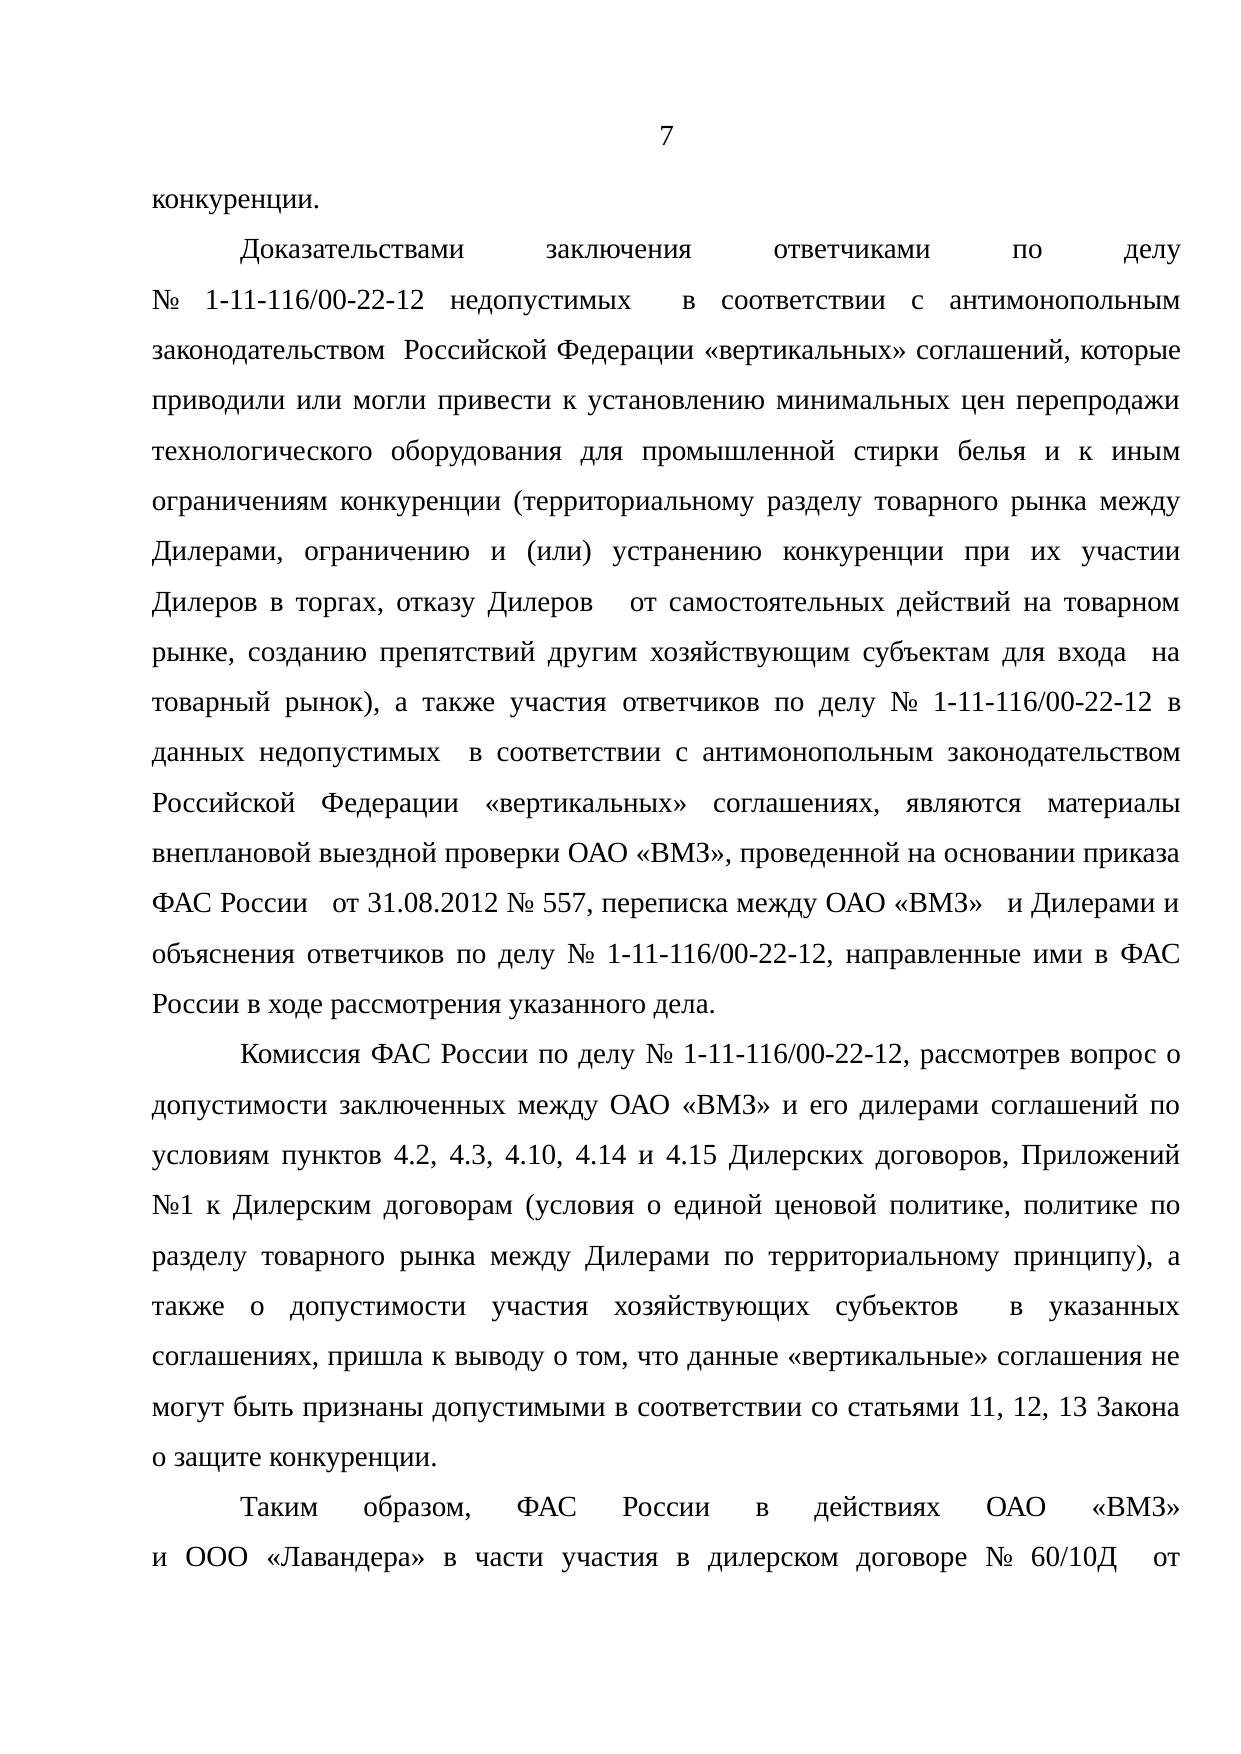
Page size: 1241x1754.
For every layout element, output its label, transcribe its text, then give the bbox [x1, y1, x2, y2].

text Таким образом, ФАС России в действиях ОАО «ВМЗ» и ООО «Лавандера» в части участия в дилерском договоре № 60/10Д от [152, 1489, 1181, 1573]
text Доказательствами заключения ответчиками по делу № 1-11-116/00-22-12 недопустимых в соответствии с антимонопольным законодательством Российской Федерации «вертикальных» соглашений, которые приводили или могли привести к установлению минимальных цен перепродажи технологического оборудования для промышленной стирки белья и к иным ограничениям конкуренции (территориальному разделу товарного рынка между Дилерами, ограничению и (или) устранению конкуренции при их участии Дилеров в торгах, отказу Дилеров от самостоятельных действий на товарном рынке, созданию препятствий другим хозяйствующим субъектам для входа на товарный рынок), а также участия ответчиков по делу № 1-11-116/00-22-12 в данных недопустимых в соответствии с антимонопольным законодательством Российской Федерации «вертикальных» соглашениях, являются материалы внеплановой выездной проверки ОАО «ВМЗ», проведенной на основании приказа ФАС России от 31.08.2012 № 557, переписка между ОАО «ВМЗ» и Дилерами и объяснения ответчиков по делу № 1-11-116/00-22-12, направленные ими в ФАС России в ходе рассмотрения указанного дела. [152, 231, 1181, 1020]
text конкуренции. [152, 181, 1181, 215]
text Комиссия ФАС России по делу № 1-11-116/00-22-12, рассмотрев вопрос о допустимости заключенных между ОАО «ВМЗ» и его дилерами соглашений по условиям пунктов 4.2, 4.3, 4.10, 4.14 и 4.15 Дилерских договоров, Приложений №1 к Дилерским договорам (условия о единой ценовой политике, политике по разделу товарного рынка между Дилерами по территориальному принципу), а также о допустимости участия хозяйствующих субъектов в указанных соглашениях, пришла к выводу о том, что данные «вертикальные» соглашения не могут быть признаны допустимыми в соответствии со статьями 11, 12, 13 Закона о защите конкуренции. [152, 1036, 1181, 1472]
